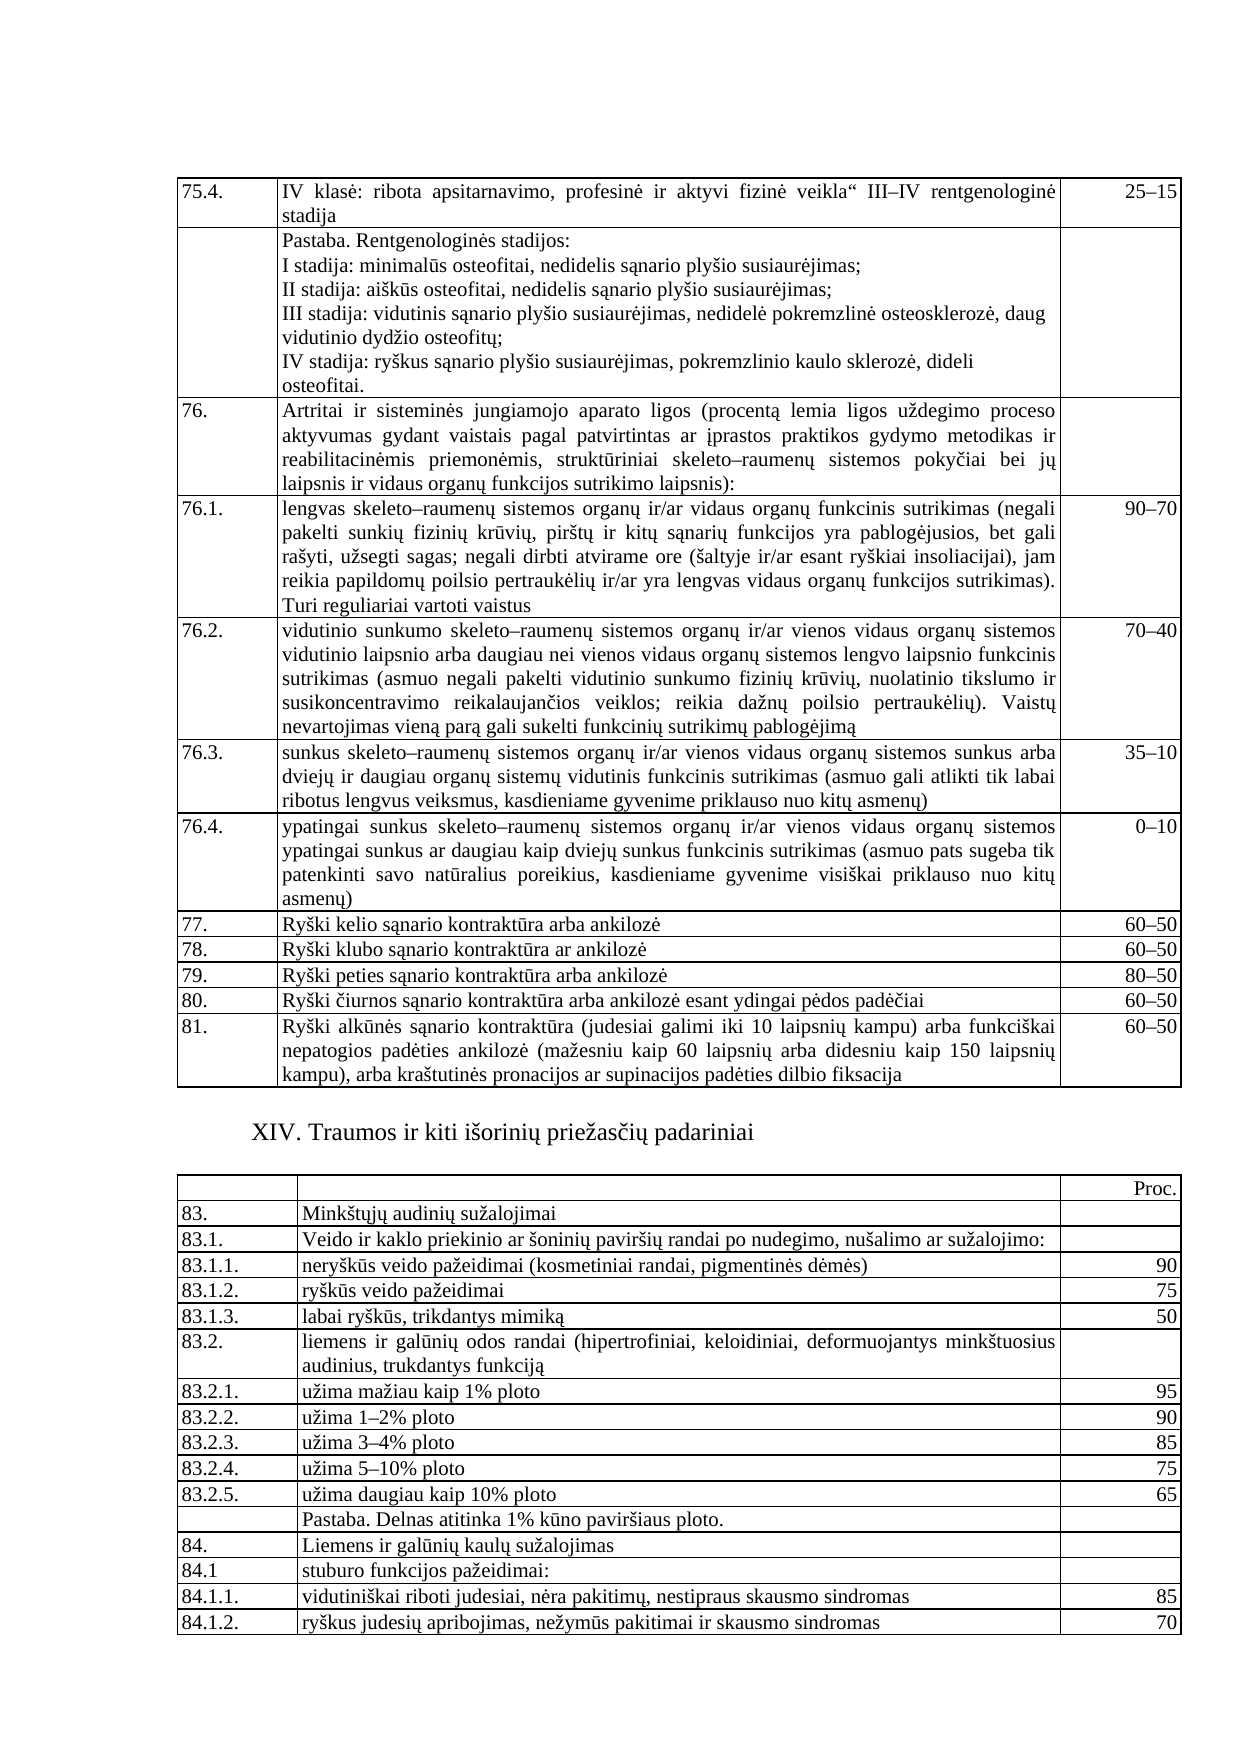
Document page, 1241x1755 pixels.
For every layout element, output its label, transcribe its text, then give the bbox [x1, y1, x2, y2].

table_cell 76.3. [178, 740, 277, 812]
table_cell liemens ir galūnių odos randai (hipertrofiniai, keloidiniai, deformuojantys minkštuosius audinius, trukdantys funkciją [298, 1330, 1060, 1377]
table_cell 84.1.1. [178, 1584, 297, 1608]
text XIV. Traumos ir kiti išorinių priežasčių padariniai [177, 1117, 1181, 1145]
table_cell 75.4. [178, 179, 277, 227]
table_cell 83.2.1. [178, 1379, 297, 1403]
table_cell 83.1.1. [178, 1253, 297, 1277]
table_cell užima 5–10% ploto [298, 1456, 1060, 1480]
table_cell vidutiniškai riboti judesiai, nėra pakitimų, nestipraus skausmo sindromas [298, 1584, 1060, 1608]
table_cell Pastaba. Rentgenologinės stadijos: I stadija: minimalūs osteofitai, nedidelis sąnario plyšio susiaurėjimas; II stadija: aiškūs osteofitai, nedidelis sąnario plyšio susiaurėjimas; III stadija: vidutinis sąnario plyšio susiaurėjimas, nedidelė pokremzlinė osteosklerozė, daug vidutinio dydžio osteofitų; IV stadija: ryškus sąnario plyšio susiaurėjimas, pokremzlinio kaulo sklerozė, dideli osteofitai. [278, 228, 1060, 397]
table_cell Veido ir kaklo priekinio ar šoninių paviršių randai po nudegimo, nušalimo ar sužalojimo: [298, 1227, 1060, 1251]
table_cell 83.2. [178, 1330, 297, 1377]
table_cell neryškūs veido pažeidimai (kosmetiniai randai, pigmentinės dėmės) [298, 1253, 1060, 1277]
table_cell 80–50 [1061, 963, 1180, 987]
table_cell užima daugiau kaip 10% ploto [298, 1482, 1060, 1506]
table_cell 35–10 [1061, 740, 1180, 812]
table_cell stuburo funkcijos pažeidimai: [298, 1558, 1060, 1582]
table_cell [178, 228, 277, 397]
table_cell 75 [1061, 1456, 1180, 1480]
table_cell 83.1.3. [178, 1304, 297, 1328]
table_cell [1061, 1201, 1180, 1225]
table_cell Ryški čiurnos sąnario kontraktūra arba ankilozė esant ydingai pėdos padėčiai [278, 988, 1060, 1012]
table_cell 83. [178, 1201, 297, 1225]
table_cell 76.4. [178, 814, 277, 910]
table_cell užima mažiau kaip 1% ploto [298, 1379, 1060, 1403]
table_cell 80. [178, 988, 277, 1012]
table_cell užima 3–4% ploto [298, 1430, 1060, 1454]
table_cell [1061, 1533, 1180, 1557]
table_cell Pastaba. Delnas atitinka 1% kūno paviršiaus ploto. [298, 1507, 1060, 1531]
table_cell Ryški kelio sąnario kontraktūra arba ankilozė [278, 912, 1060, 936]
table_cell 83.1.2. [178, 1278, 297, 1302]
table_cell 90 [1061, 1405, 1180, 1429]
table_cell 76.2. [178, 618, 277, 738]
table_cell užima 1–2% ploto [298, 1405, 1060, 1429]
table_cell 70 [1061, 1610, 1180, 1634]
table_cell 81. [178, 1014, 277, 1086]
table_cell Liemens ir galūnių kaulų sužalojimas [298, 1533, 1060, 1557]
table_cell 83.2.5. [178, 1482, 297, 1506]
table_cell ypatingai sunkus skeleto–raumenų sistemos organų ir/ar vienos vidaus organų sistemos ypatingai sunkus ar daugiau kaip dviejų sunkus funkcinis sutrikimas (asmuo pats sugeba tik patenkinti savo natūralius poreikius, kasdieniame gyvenime visiškai priklauso nuo kitų asmenų) [278, 814, 1060, 910]
table_cell 60–50 [1061, 912, 1180, 936]
table_cell 95 [1061, 1379, 1180, 1403]
table_cell 60–50 [1061, 988, 1180, 1012]
table_cell ryškus judesių apribojimas, nežymūs pakitimai ir skausmo sindromas [298, 1610, 1060, 1634]
table_cell [1061, 1507, 1180, 1531]
table_cell [1061, 398, 1180, 495]
table_cell 84.1.2. [178, 1610, 297, 1634]
table_cell [178, 1507, 297, 1531]
table_cell 83.2.3. [178, 1430, 297, 1454]
table_cell 60–50 [1061, 937, 1180, 961]
table_cell 76.1. [178, 496, 277, 617]
table_cell IV klasė: ribota apsitarnavimo, profesinė ir aktyvi fizinė veikla“ III–IV rentgenologinė stadija [278, 179, 1060, 227]
table_cell 70–40 [1061, 618, 1180, 738]
table_cell 77. [178, 912, 277, 936]
table_cell Ryški alkūnės sąnario kontraktūra (judesiai galimi iki 10 laipsnių kampu) arba funkciškai nepatogios padėties ankilozė (mažesniu kaip 60 laipsnių arba didesniu kaip 150 laipsnių kampu), arba kraštutinės pronacijos ar supinacijos padėties dilbio fiksacija [278, 1014, 1060, 1086]
table_cell 85 [1061, 1584, 1180, 1608]
table_cell 65 [1061, 1482, 1180, 1506]
table_cell 83.2.2. [178, 1405, 297, 1429]
table_cell 85 [1061, 1430, 1180, 1454]
table_cell Ryški peties sąnario kontraktūra arba ankilozė [278, 963, 1060, 987]
table_cell lengvas skeleto–raumenų sistemos organų ir/ar vidaus organų funkcinis sutrikimas (negali pakelti sunkių fizinių krūvių, pirštų ir kitų sąnarių funkcijos yra pablogėjusios, bet gali rašyti, užsegti sagas; negali dirbti atvirame ore (šaltyje ir/ar esant ryškiai insoliacijai), jam reikia papildomų poilsio pertraukėlių ir/ar yra lengvas vidaus organų funkcijos sutrikimas). Turi reguliariai vartoti vaistus [278, 496, 1060, 617]
table_cell 75 [1061, 1278, 1180, 1302]
table_cell 90 [1061, 1253, 1180, 1277]
table_cell 79. [178, 963, 277, 987]
table_cell labai ryškūs, trikdantys mimiką [298, 1304, 1060, 1328]
table_cell Artritai ir sisteminės jungiamojo aparato ligos (procentą lemia ligos uždegimo proceso aktyvumas gydant vaistais pagal patvirtintas ar įprastos praktikos gydymo metodikas ir reabilitacinėmis priemonėmis, struktūriniai skeleto–raumenų sistemos pokyčiai bei jų laipsnis ir vidaus organų funkcijos sutrikimo laipsnis): [278, 398, 1060, 495]
table_cell 50 [1061, 1304, 1180, 1328]
table_cell ryškūs veido pažeidimai [298, 1278, 1060, 1302]
table_cell 84. [178, 1533, 297, 1557]
table_cell [1061, 1558, 1180, 1582]
table_cell 25–15 [1061, 179, 1180, 227]
table_cell 0–10 [1061, 814, 1180, 910]
table_cell [1061, 1330, 1180, 1377]
table_cell Minkštųjų audinių sužalojimai [298, 1201, 1060, 1225]
table_cell vidutinio sunkumo skeleto–raumenų sistemos organų ir/ar vienos vidaus organų sistemos vidutinio laipsnio arba daugiau nei vienos vidaus organų sistemos lengvo laipsnio funkcinis sutrikimas (asmuo negali pakelti vidutinio sunkumo fizinių krūvių, nuolatinio tikslumo ir susikoncentravimo reikalaujančios veiklos; reikia dažnų poilsio pertraukėlių). Vaistų nevartojimas vieną parą gali sukelti funkcinių sutrikimų pablogėjimą [278, 618, 1060, 738]
table_header [178, 1176, 297, 1200]
table_header [298, 1176, 1060, 1200]
table_cell [1061, 228, 1180, 397]
table_cell [1061, 1227, 1180, 1251]
table_cell 60–50 [1061, 1014, 1180, 1086]
table_cell 90–70 [1061, 496, 1180, 617]
table_header Proc. [1061, 1176, 1180, 1200]
table_cell 83.1. [178, 1227, 297, 1251]
table_cell 78. [178, 937, 277, 961]
table_cell sunkus skeleto–raumenų sistemos organų ir/ar vienos vidaus organų sistemos sunkus arba dviejų ir daugiau organų sistemų vidutinis funkcinis sutrikimas (asmuo gali atlikti tik labai ribotus lengvus veiksmus, kasdieniame gyvenime priklauso nuo kitų asmenų) [278, 740, 1060, 812]
table_cell 83.2.4. [178, 1456, 297, 1480]
table_cell 76. [178, 398, 277, 495]
table_cell 84.1 [178, 1558, 297, 1582]
table_cell Ryški klubo sąnario kontraktūra ar ankilozė [278, 937, 1060, 961]
